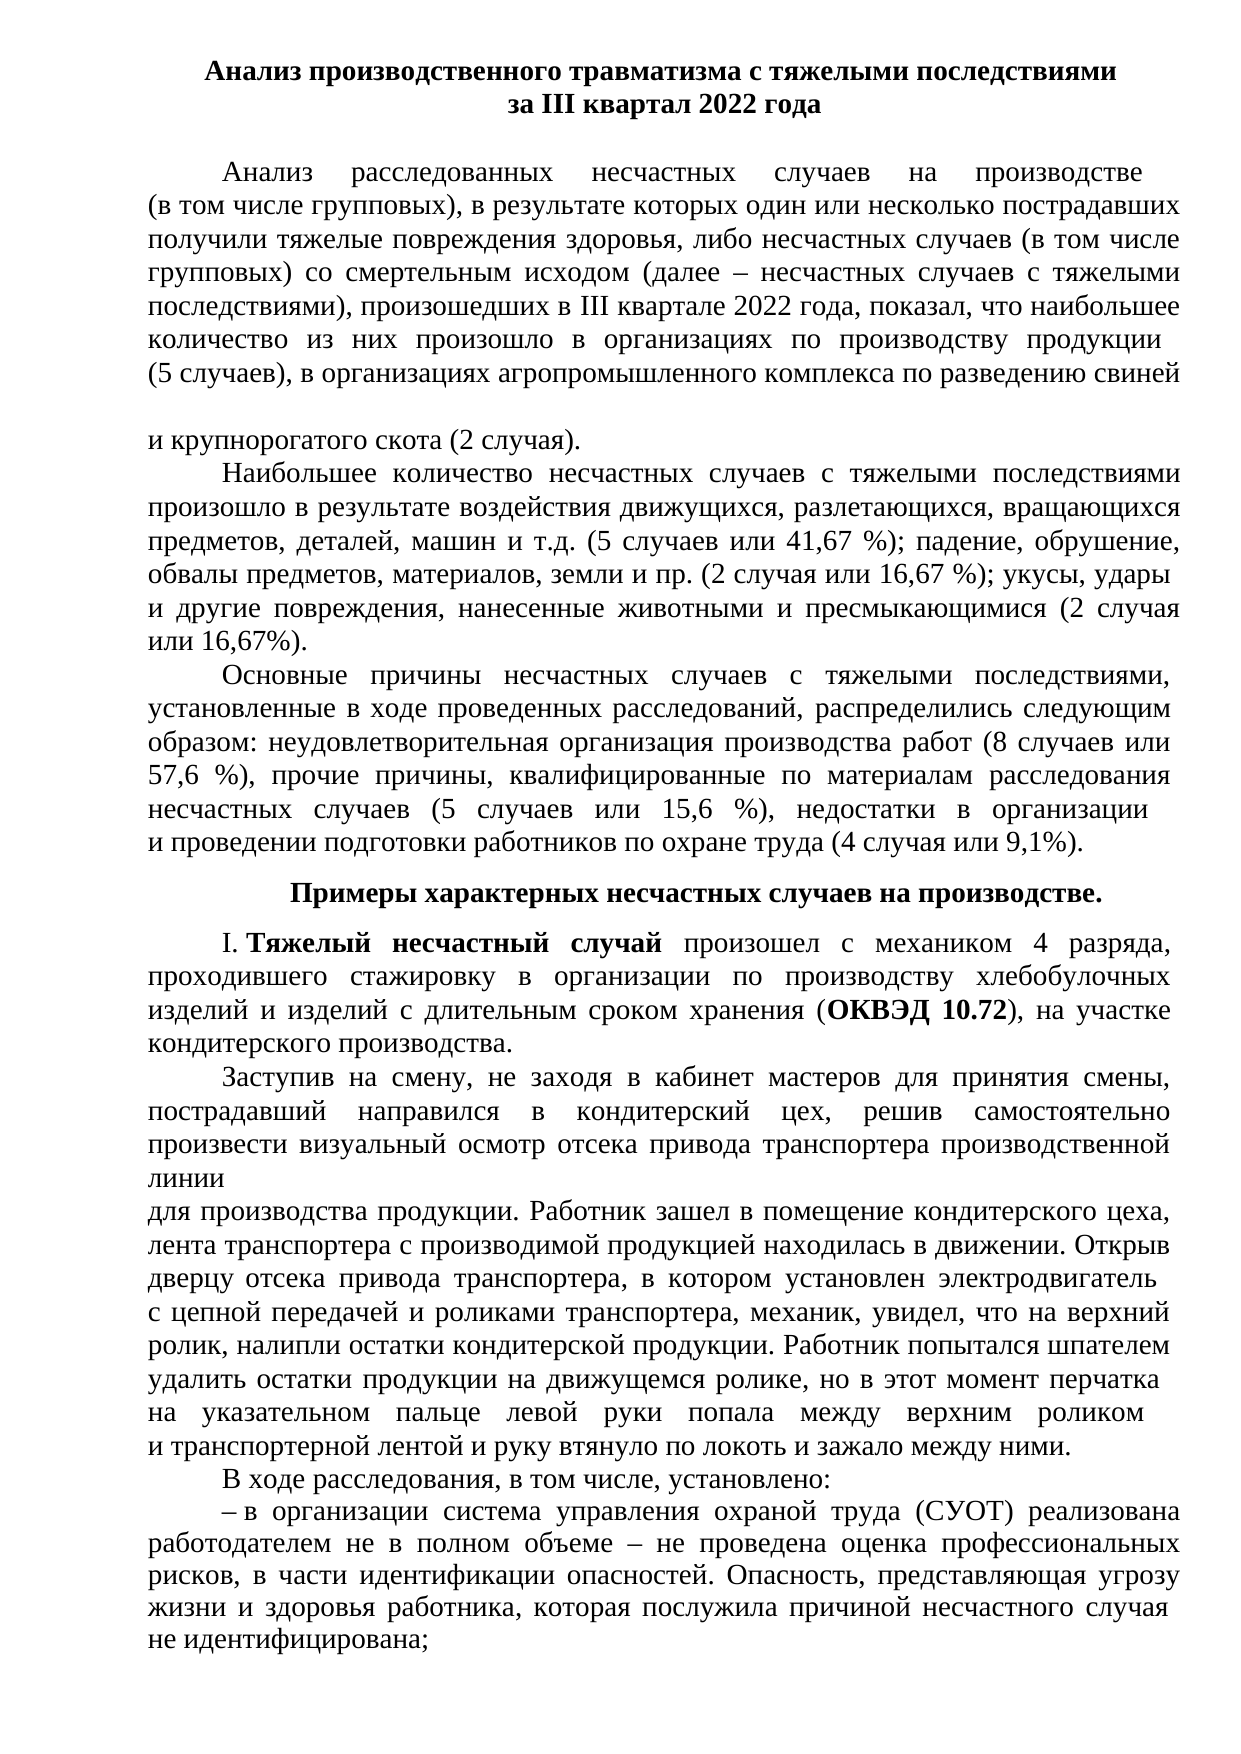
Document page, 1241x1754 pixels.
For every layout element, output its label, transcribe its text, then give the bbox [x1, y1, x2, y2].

text Примеры характерных несчастных случаев на производстве. [148, 875, 1171, 908]
text за III квартал 2022 года [148, 87, 1181, 120]
text Анализ расследованных несчастных случаев на производстве (в том числе групповых), в результате которых один или несколько пострадавших получили тяжелые повреждения здоровья, либо несчастных случаев (в том числе групповых) со смертельным исходом (далее – несчастных случаев с тяжелыми последствиями), произошедших в III квартале 2022 года, показал, что наибольшее количество из них произошло в организациях по производству продукции (5 случаев), в организациях агропромышленного комплекса по разведению свиней и крупнорогатого скота (2 случая). [148, 154, 1181, 456]
text Наибольшее количество несчастных случаев с тяжелыми последствиями произошло в результате воздействия движущихся, разлетающихся, вращающихся предметов, деталей, машин и т.д. (5 случаев или 41,67 %); падение, обрушение, обвалы предметов, материалов, земли и пр. (2 случая или 16,67 %); укусы, удары и другие повреждения, нанесенные животными и пресмыкающимися (2 случая или 16,67%). [148, 456, 1181, 657]
text Основные причины несчастных случаев с тяжелыми последствиями, установленные в ходе проведенных расследований, распределились следующим образом: неудовлетворительная организация производства работ (8 случаев или 57,6 %), прочие причины, квалифицированные по материалам расследования несчастных случаев (5 случаев или 15,6 %), недостатки в организации и проведении подготовки работников по охране труда (4 случая или 9,1%). [148, 657, 1171, 858]
text Анализ производственного травматизма с тяжелыми последствиями [148, 53, 1181, 87]
text – в организации система управления охраной труда (СУОТ) реализована работодателем не в полном объеме – не проведена оценка профессиональных рисков, в части идентификации опасностей. Опасность, представляющая угрозу жизни и здоровья работника, которая послужила причиной несчастного случая не идентифицирована; [148, 1495, 1181, 1654]
text Заступив на смену, не заходя в кабинет мастеров для принятия смены, пострадавший направился в кондитерский цех, решив самостоятельно произвести визуальный осмотр отсека привода транспортера производственной линии для производства продукции. Работник зашел в помещение кондитерского цеха, лента транспортера с производимой продукцией находилась в движении. Открыв дверцу отсека привода транспортера, в котором установлен электродвигатель с цепной передачей и роликами транспортера, механик, увидел, что на верхний ролик, налипли остатки кондитерской продукции. Работник попытался шпателем удалить остатки продукции на движущемся ролике, но в этот момент перчатка на указательном пальце левой руки попала между верхним роликом и транспортерной лентой и руку втянуло по локоть и зажало между ними. [148, 1059, 1171, 1462]
text I. Тяжелый несчастный случай произошел с механиком 4 разряда, проходившего стажировку в организации по производству хлебобулочных изделий и изделий с длительным сроком хранения (ОКВЭД 10.72), на участке кондитерского производства. [148, 925, 1171, 1059]
text В ходе расследования, в том числе, установлено: [148, 1462, 1171, 1495]
